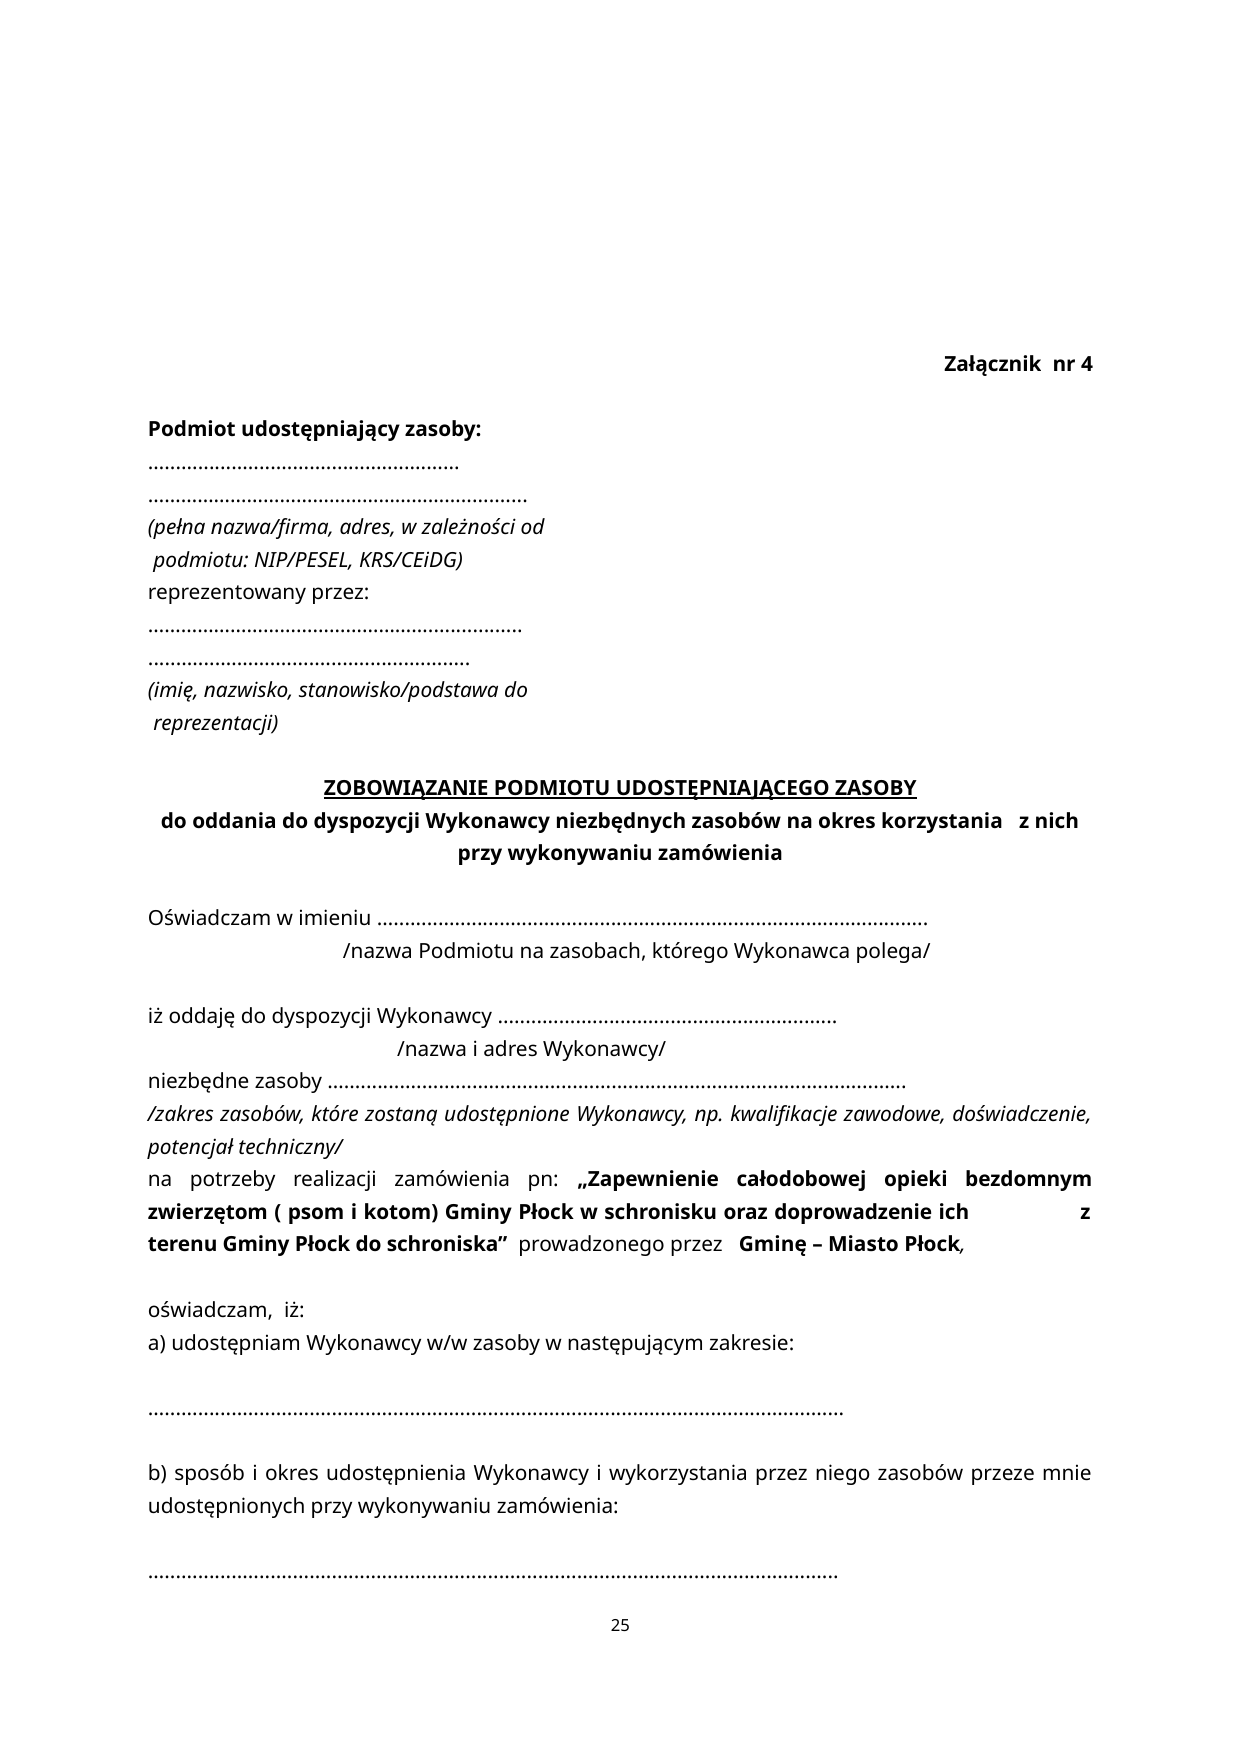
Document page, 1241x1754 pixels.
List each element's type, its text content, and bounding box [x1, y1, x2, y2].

text (imię, nazwisko, stanowisko/podstawa do [148, 675, 1093, 704]
text oświadczam, iż: [148, 1295, 1093, 1324]
text iż oddaję do dyspozycji Wykonawcy ............................................................. [148, 1001, 1093, 1030]
text Załącznik nr 4 [148, 349, 1093, 378]
text ……………………………………………................. [148, 610, 1093, 638]
text na potrzeby realizacji zamówienia pn: „Zapewnienie całodobowej opieki bezdomnym zwierzętom ( psom i kotom) Gminy Płock w schronisku oraz doprowadzenie ich z terenu Gminy Płock do schroniska” prowadzonego przez Gminę – Miasto Płock, [148, 1164, 1093, 1258]
text …………………………………………………............ [148, 480, 1093, 508]
text b) sposób i okres udostępnienia Wykonawcy i wykorzystania przez niego zasobów przeze mnie udostępnionych przy wykonywaniu zamówienia: [148, 1458, 1093, 1519]
text ZOBOWIĄZANIE PODMIOTU UDOSTĘPNIAJĄCEGO ZASOBY [148, 773, 1093, 802]
text do oddania do dyspozycji Wykonawcy niezbędnych zasobów na okres korzystania z nich przy wykonywaniu zamówienia [148, 806, 1093, 867]
text podmiotu: NIP/PESEL, KRS/CEiDG) [148, 545, 1093, 573]
text /nazwa Podmiotu na zasobach, którego Wykonawca polega/ [148, 936, 1093, 964]
text /zakres zasobów, które zostaną udostępnione Wykonawcy, np. kwalifikacje zawodowe, doświadczenie, potencjał techniczny/ [148, 1099, 1093, 1160]
text …......................................................................................................................... [148, 1556, 1093, 1584]
text (pełna nazwa/firma, adres, w zależności od [148, 512, 1093, 541]
text a) udostępniam Wykonawcy w/w zasoby w następującym zakresie: [148, 1328, 1093, 1356]
text ….......................................................................................................................... [148, 1393, 1093, 1421]
text niezbędne zasoby …..................................................................................................... [148, 1067, 1093, 1095]
text Oświadczam w imieniu …................................................................................................ [148, 903, 1093, 932]
text /nazwa i adres Wykonawcy/ [148, 1034, 1093, 1062]
text reprezentacji) [148, 708, 1093, 736]
text Podmiot udostępniający zasoby: [148, 414, 1093, 443]
text .............……….................................... [148, 643, 1093, 671]
text …..................................................... [148, 447, 1093, 476]
text reprezentowany przez: [148, 577, 1093, 606]
